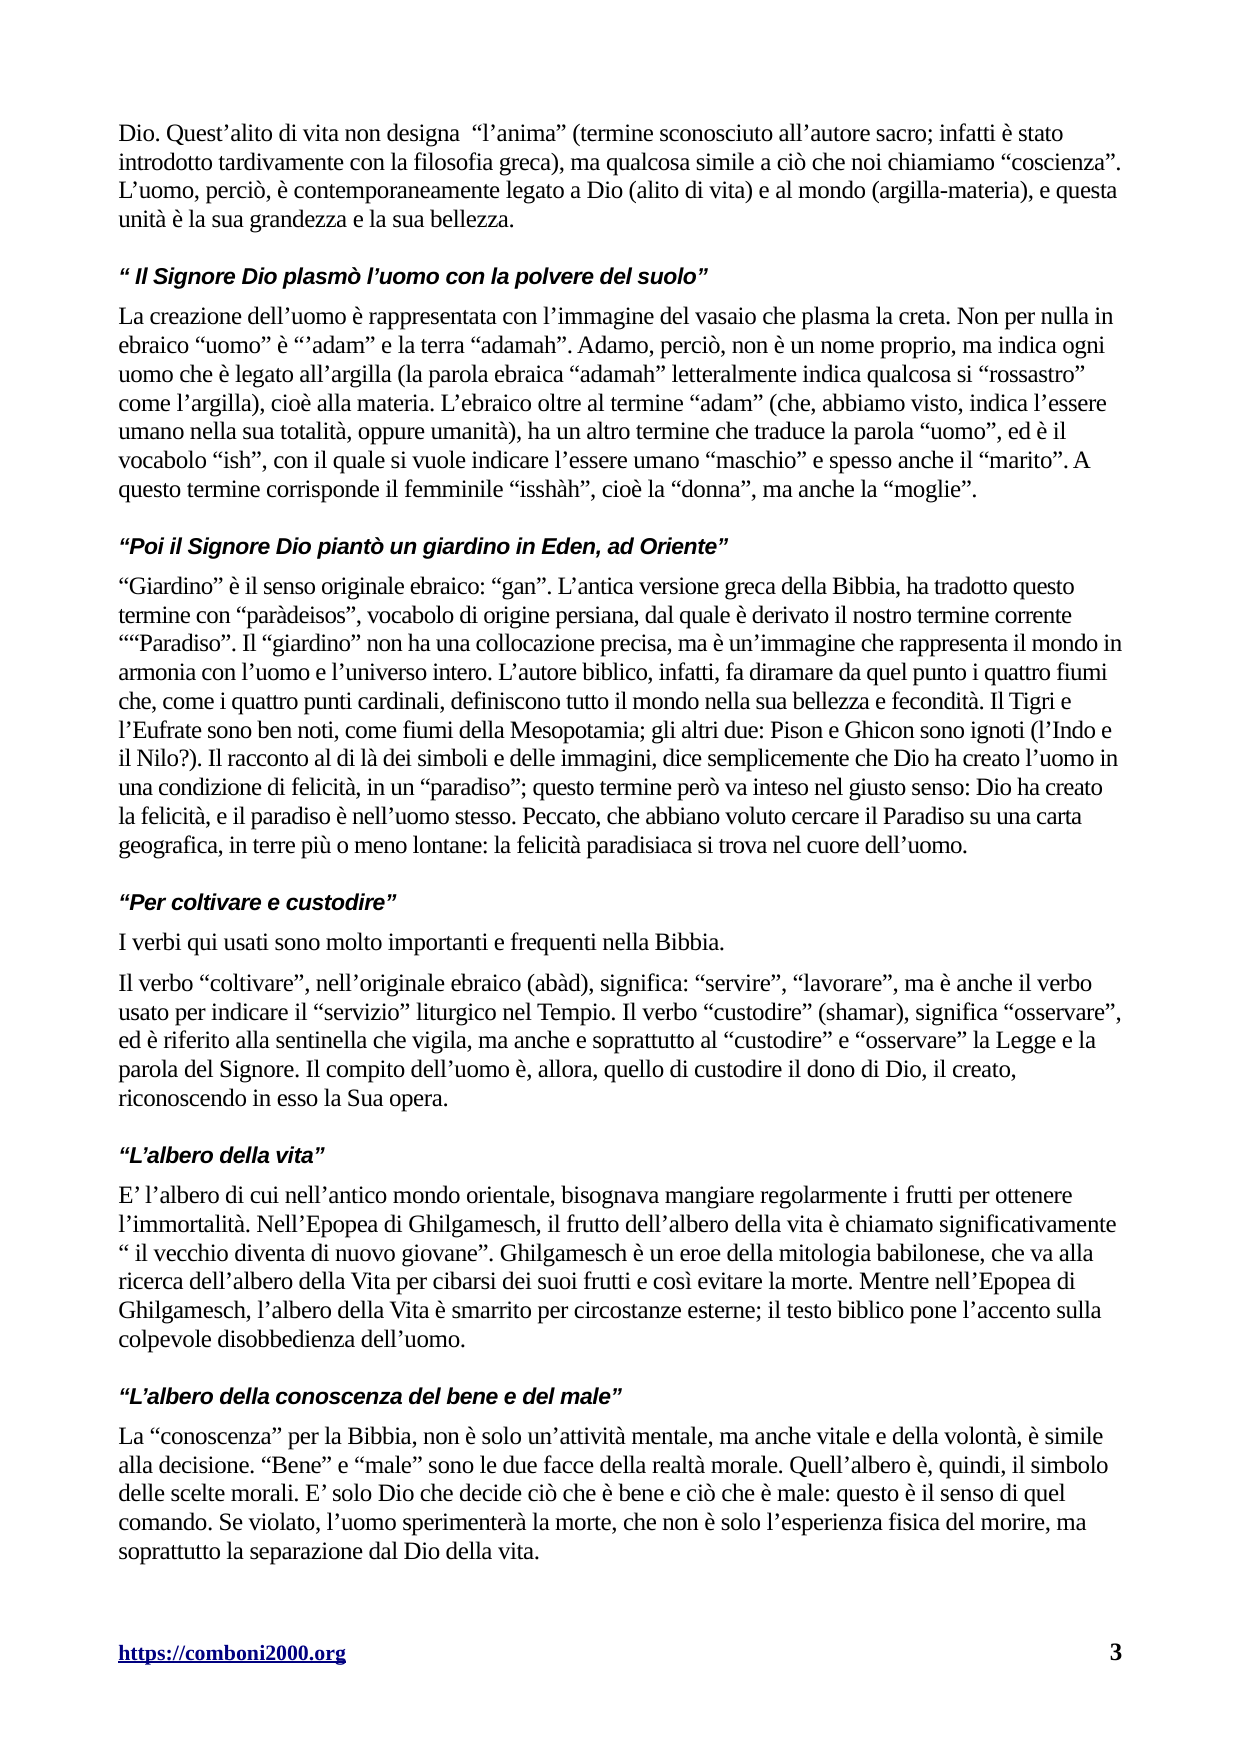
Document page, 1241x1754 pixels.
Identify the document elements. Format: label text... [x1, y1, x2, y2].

text I verbi qui usati sono molto importanti e frequenti nella Bibbia. [118, 927, 1122, 956]
subtitle “Per coltivare e custodire” [118, 889, 1122, 915]
subtitle “Poi il Signore Dio piantò un giardino in Eden, ad Oriente” [118, 533, 1122, 559]
text Dio. Quest’alito di vita non designa “l’anima” (termine sconosciuto all’autore sacro; infatti è stato introdotto tardivamente con la filosofia greca), ma qualcosa simile a ciò che noi chiamiamo “coscienza”. L’uomo, perciò, è contemporaneamente legato a Dio (alito di vita) e al mondo (argilla-materia), e questa unità è la sua grandezza e la sua bellezza. [118, 118, 1122, 233]
subtitle “ Il Signore Dio plasmò l’uomo con la polvere del suolo” [118, 263, 1122, 290]
subtitle “L’albero della vita” [118, 1142, 1122, 1168]
text Il verbo “coltivare”, nell’originale ebraico (abàd), significa: “servire”, “lavorare”, ma è anche il verbo usato per indicare il “servizio” liturgico nel Tempio. Il verbo “custodire” (shamar), significa “osservare”, ed è riferito alla sentinella che vigila, ma anche e soprattutto al “custodire” e “osservare” la Legge e la parola del Signore. Il compito dell’uomo è, allora, quello di custodire il dono di Dio, il creato, riconoscendo in esso la Sua opera. [118, 968, 1122, 1112]
text “Giardino” è il senso originale ebraico: “gan”. L’antica versione greca della Bibbia, ha tradotto questo termine con “paràdeisos”, vocabolo di origine persiana, dal quale è derivato il nostro termine corrente ““Paradiso”. Il “giardino” non ha una collocazione precisa, ma è un’immagine che rappresenta il mondo in armonia con l’uomo e l’universo intero. L’autore biblico, infatti, fa diramare da quel punto i quattro fiumi che, come i quattro punti cardinali, definiscono tutto il mondo nella sua bellezza e fecondità. Il Tigri e l’Eufrate sono ben noti, come fiumi della Mesopotamia; gli altri due: Pison e Ghicon sono ignoti (l’Indo e il Nilo?). Il racconto al di là dei simboli e delle immagini, dice semplicemente che Dio ha creato l’uomo in una condizione di felicità, in un “paradiso”; questo termine però va inteso nel giusto senso: Dio ha creato la felicità, e il paradiso è nell’uomo stesso. Peccato, che abbiano voluto cercare il Paradiso su una carta geografica, in terre più o meno lontane: la felicità paradisiaca si trova nel cuore dell’uomo. [118, 571, 1122, 858]
text La “conoscenza” per la Bibbia, non è solo un’attività mentale, ma anche vitale e della volontà, è simile alla decisione. “Bene” e “male” sono le due facce della realtà morale. Quell’albero è, quindi, il simbolo delle scelte morali. E’ solo Dio che decide ciò che è bene e ciò che è male: questo è il senso di quel comando. Se violato, l’uomo sperimenterà la morte, che non è solo l’esperienza fisica del morire, ma soprattutto la separazione dal Dio della vita. [118, 1421, 1122, 1565]
subtitle “L’albero della conoscenza del bene e del male” [118, 1383, 1122, 1409]
text La creazione dell’uomo è rappresentata con l’immagine del vasaio che plasma la creta. Non per nulla in ebraico “uomo” è “’adam” e la terra “adamah”. Adamo, perciò, non è un nome proprio, ma indica ogni uomo che è legato all’argilla (la parola ebraica “adamah” letteralmente indica qualcosa si “rossastro” come l’argilla), cioè alla materia. L’ebraico oltre al termine “adam” (che, abbiamo visto, indica l’essere umano nella sua totalità, oppure umanità), ha un altro termine che traduce la parola “uomo”, ed è il vocabolo “ish”, con il quale si vuole indicare l’essere umano “maschio” e spesso anche il “marito”. A questo termine corrisponde il femminile “isshàh”, cioè la “donna”, ma anche la “moglie”. [118, 301, 1122, 503]
text E’ l’albero di cui nell’antico mondo orientale, bisognava mangiare regolarmente i frutti per ottenere l’immortalità. Nell’Epopea di Ghilgamesch, il frutto dell’albero della vita è chiamato significativamente “ il vecchio diventa di nuovo giovane”. Ghilgamesch è un eroe della mitologia babilonese, che va alla ricerca dell’albero della Vita per cibarsi dei suoi frutti e così evitare la morte. Mentre nell’Epopea di Ghilgamesch, l’albero della Vita è smarrito per circostanze esterne; il testo biblico pone l’accento sulla colpevole disobbedienza dell’uomo. [118, 1180, 1122, 1353]
